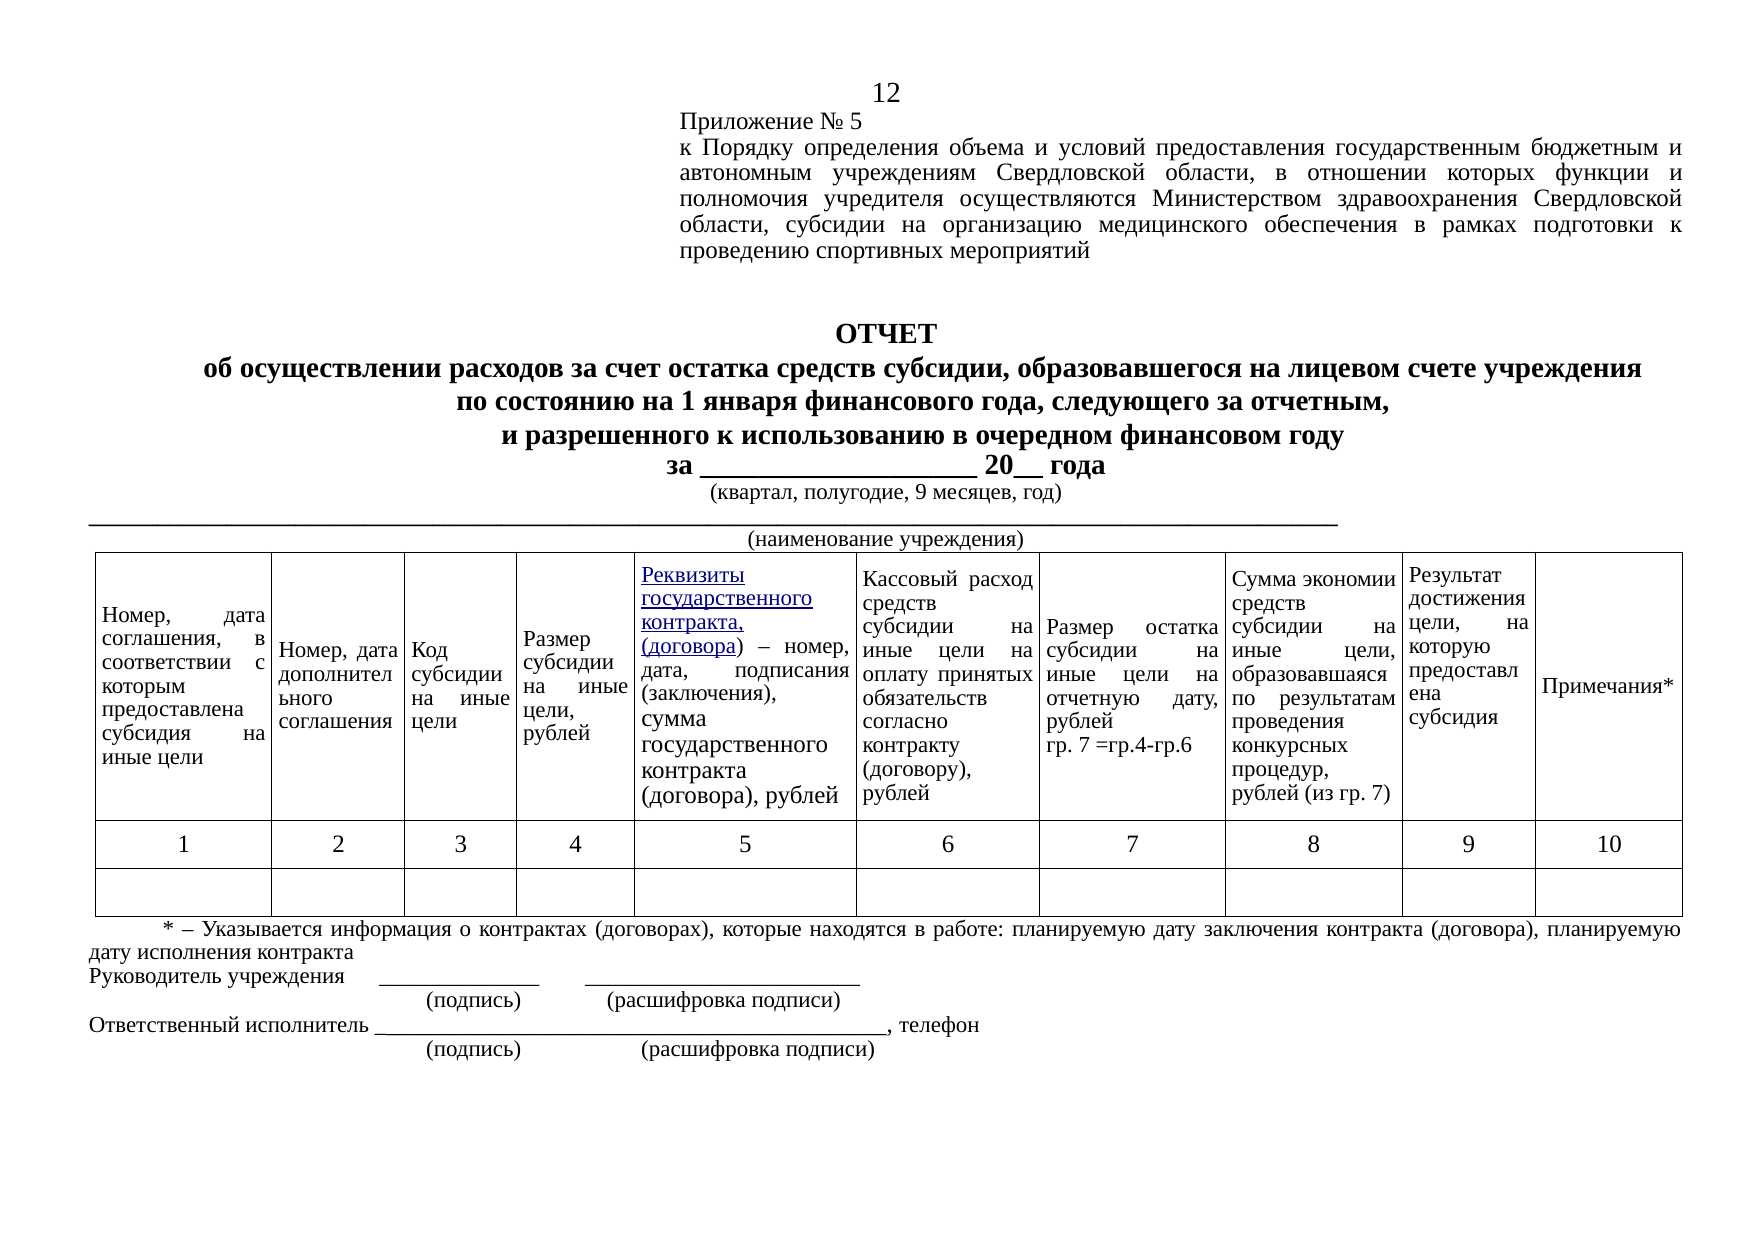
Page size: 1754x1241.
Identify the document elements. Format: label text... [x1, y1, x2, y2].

table_cell [517, 869, 634, 916]
table_cell [1403, 869, 1535, 916]
text об осуществлении расходов за счет остатка средств субсидии, образовавшегося на лицевом счете учреждения [89, 350, 1683, 383]
table_cell [96, 869, 271, 916]
table_cell 6 [857, 821, 1039, 868]
text (квартал, полугодие, 9 месяцев, год) [89, 481, 1683, 504]
text (подпись) (расшифровка подписи) [89, 1038, 1683, 1061]
table_cell [857, 869, 1039, 916]
table_header Номер, дата дополнительного соглашения [272, 553, 404, 820]
text Ответственный исполнитель _________________________________________, телефон [89, 1012, 1683, 1038]
table_header Кассовый расход средств субсидии на иные цели на оплату принятых обязательств согласно контракту (договору), рублей [857, 553, 1039, 820]
table_header Реквизиты государственного контракта, (договора) – номер, дата, подписания (заключения), сумма государственного контракта (договора), рублей [635, 553, 856, 820]
table_cell [1226, 869, 1402, 916]
table_cell 8 [1226, 821, 1402, 868]
table_cell [1040, 869, 1225, 916]
text ОТЧЕТ [89, 320, 1683, 350]
table_header Размер субсидии на иные цели, рублей [517, 553, 634, 820]
table_cell 3 [405, 821, 516, 868]
table_cell 10 [1536, 821, 1682, 868]
text Приложение № 5 [679, 108, 1683, 134]
table_cell 9 [1403, 821, 1535, 868]
text к Порядку определения объема и условий предоставления государственным бюджетным и автономным учреждениям Свердловской области, в отношении которых функции и полномочия учредителя осуществляются Министерством здравоохранения Свердловской области, субсидии на организацию медицинского обеспечения в рамках подготовки к проведению спортивных мероприятий [679, 134, 1683, 264]
table_header Примечания* [1536, 553, 1682, 820]
table_cell 4 [517, 821, 634, 868]
table_header Сумма экономии средств субсидии на иные цели, образовавшаяся по результатам проведения конкурсных процедур, рублей (из гр. 7) [1226, 553, 1402, 820]
table_header Код субсидии на иные цели [405, 553, 516, 820]
table_cell [635, 869, 856, 916]
text Руководитель учреждения ______________ ________________________ [89, 965, 1683, 988]
text и разрешенного к использованию в очередном финансовом году [89, 417, 1683, 451]
text по состоянию на 1 января финансового года, следующего за отчетным, [89, 383, 1683, 417]
table_cell 5 [635, 821, 856, 868]
table_header Размер остатка субсидии на иные цели на отчетную дату, рублей гр. 7 =гр.4-гр.6 [1040, 553, 1225, 820]
table_cell 1 [96, 821, 271, 868]
text _____________________________________________________________________________________________________________ [89, 504, 1683, 528]
table_cell [272, 869, 404, 916]
text за ___________________ 20__ года [89, 451, 1683, 481]
text (наименование учреждения) [89, 528, 1683, 552]
table_cell [405, 869, 516, 916]
table_cell 7 [1040, 821, 1225, 868]
table_cell [1536, 869, 1682, 916]
table_cell 2 [272, 821, 404, 868]
text (подпись) (расшифровка подписи) [89, 988, 1683, 1012]
table_header Номер, дата соглашения, в соответствии с которым предоставлена субсидия на иные цели [96, 553, 271, 820]
text * – Указывается информация о контрактах (договорах), которые находятся в работе: планируемую дату заключения контракта (договора), планируемую дату исполнения контракта [89, 917, 1683, 965]
table_header Результат достижения цели, на которую предоставлена субсидия [1403, 553, 1535, 820]
